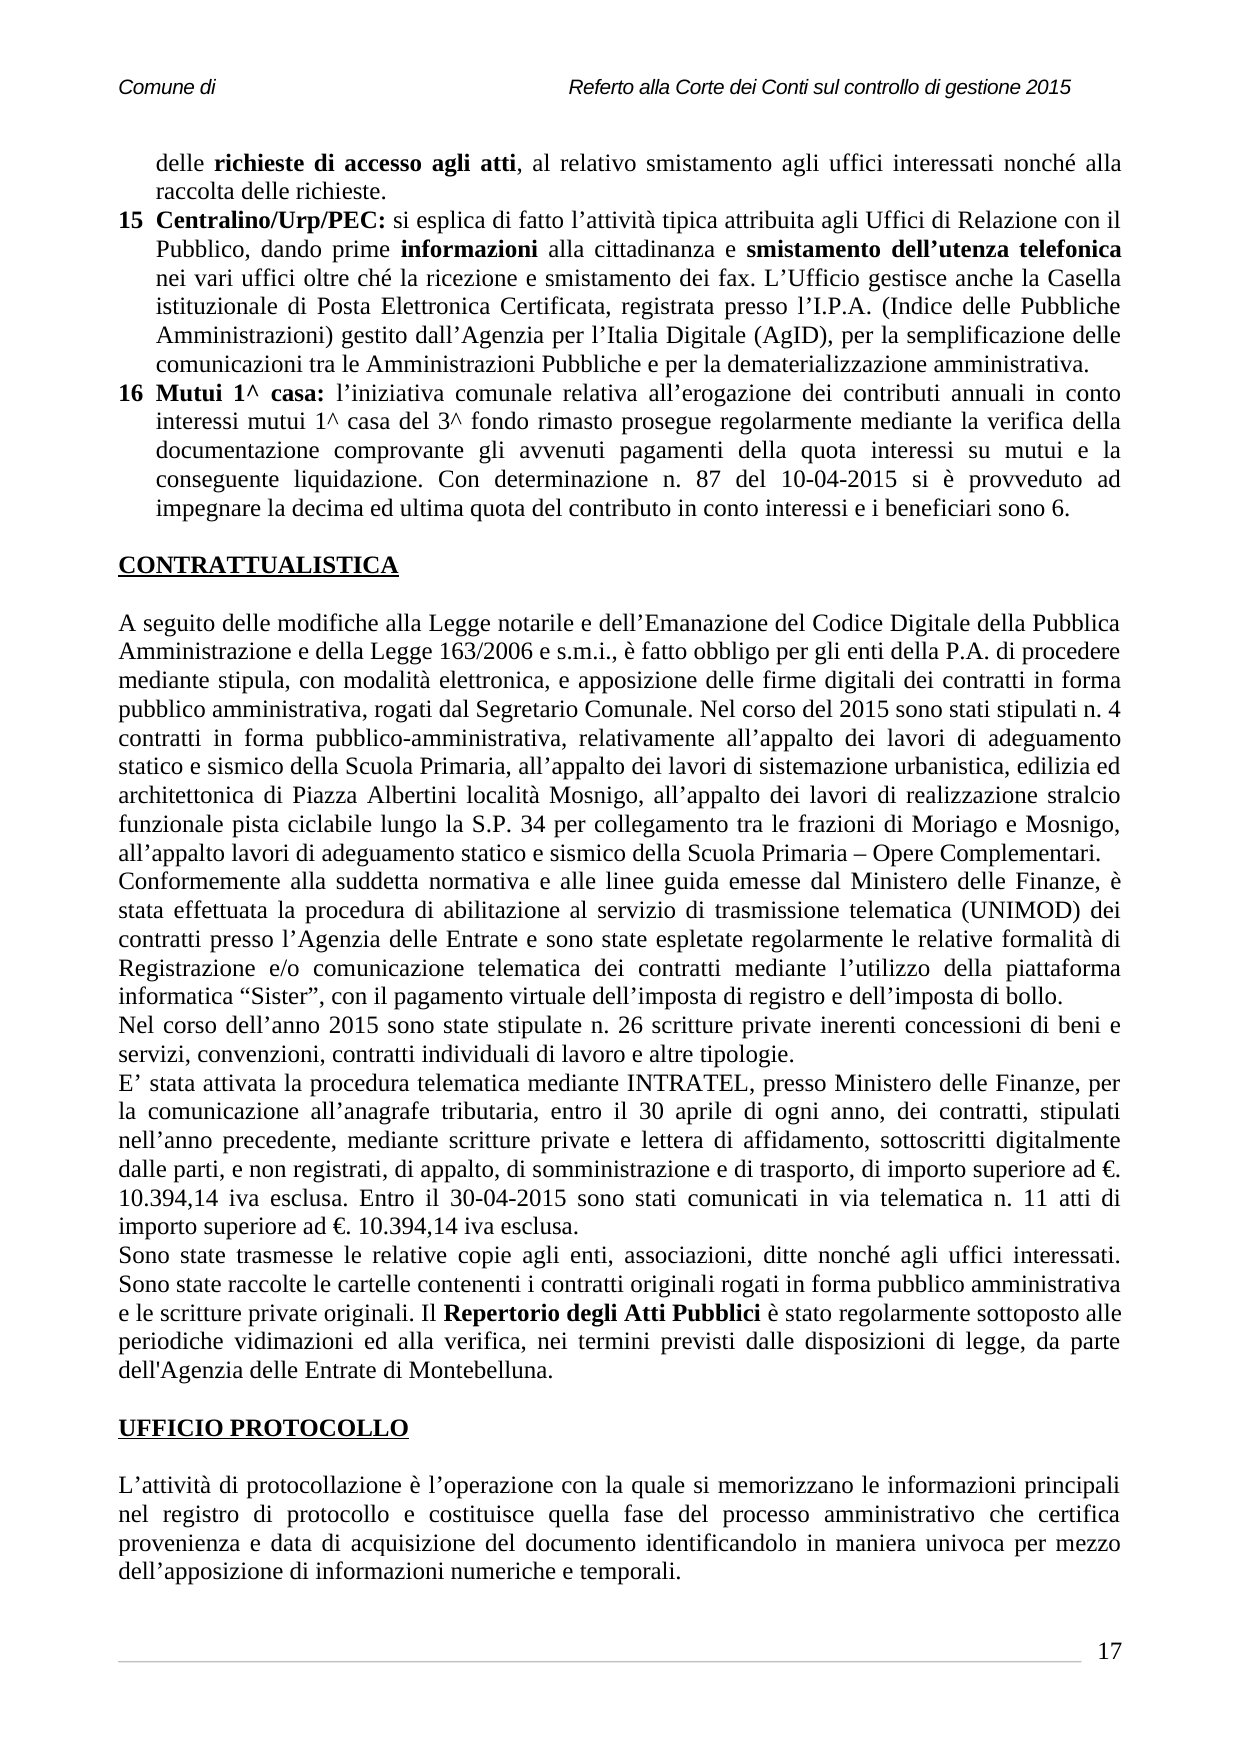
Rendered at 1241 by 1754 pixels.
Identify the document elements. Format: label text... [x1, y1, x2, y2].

text Sono state trasmesse le relative copie agli enti, associazioni, ditte nonché agli uffici interessati. Sono state raccolte le cartelle contenenti i contratti originali rogati in forma pubblico amministrativa e le scritture private originali. Il Repertorio degli Atti Pubblici è stato regolarmente sottoposto alle periodiche vidimazioni ed alla verifica, nei termini previsti dalle disposizioni di legge, da parte dell'Agenzia delle Entrate di Montebelluna. [118, 1240, 1122, 1384]
text L’attività di protocollazione è l’operazione con la quale si memorizzano le informazioni principali nel registro di protocollo e costituisce quella fase del processo amministrativo che certifica provenienza e data di acquisizione del documento identificandolo in maniera univoca per mezzo dell’apposizione di informazioni numeriche e temporali. [118, 1470, 1122, 1585]
text Nel corso dell’anno 2015 sono state stipulate n. 26 scritture private inerenti concessioni di beni e servizi, convenzioni, contratti individuali di lavoro e altre tipologie. [118, 1010, 1122, 1068]
list Mutui 1^ casa: l’iniziativa comunale relativa all’erogazione dei contributi annuali in conto interessi mutui 1^ casa del 3^ fondo rimasto prosegue regolarmente mediante la verifica della documentazione comprovante gli avvenuti pagamenti della quota interessi su mutui e la conseguente liquidazione. Con determinazione n. 87 del 10-04-2015 si è provveduto ad impegnare la decima ed ultima quota del contributo in conto interessi e i beneficiari sono 6. [118, 378, 1122, 521]
list delle richieste di accesso agli atti, al relativo smistamento agli uffici interessati nonché alla raccolta delle richieste. [118, 148, 1122, 205]
text A seguito delle modifiche alla Legge notarile e dell’Emanazione del Codice Digitale della Pubblica Amministrazione e della Legge 163/2006 e s.m.i., è fatto obbligo per gli enti della P.A. di procedere mediante stipula, con modalità elettronica, e apposizione delle firme digitali dei contratti in forma pubblico amministrativa, rogati dal Segretario Comunale. Nel corso del 2015 sono stati stipulati n. 4 contratti in forma pubblico-amministrativa, relativamente all’appalto dei lavori di adeguamento statico e sismico della Scuola Primaria, all’appalto dei lavori di sistemazione urbanistica, edilizia ed architettonica di Piazza Albertini località Mosnigo, all’appalto dei lavori di realizzazione stralcio funzionale pista ciclabile lungo la S.P. 34 per collegamento tra le frazioni di Moriago e Mosnigo, all’appalto lavori di adeguamento statico e sismico della Scuola Primaria – Opere Complementari. [118, 608, 1122, 866]
text Conformemente alla suddetta normativa e alle linee guida emesse dal Ministero delle Finanze, è stata effettuata la procedura di abilitazione al servizio di trasmissione telematica (UNIMOD) dei contratti presso l’Agenzia delle Entrate e sono state espletate regolarmente le relative formalità di Registrazione e/o comunicazione telematica dei contratti mediante l’utilizzo della piattaforma informatica “Sister”, con il pagamento virtuale dell’imposta di registro e dell’imposta di bollo. [118, 866, 1122, 1010]
text CONTRATTUALISTICA [118, 550, 1122, 579]
text E’ stata attivata la procedura telematica mediante INTRATEL, presso Ministero delle Finanze, per la comunicazione all’anagrafe tributaria, entro il 30 aprile di ogni anno, dei contratti, stipulati nell’anno precedente, mediante scritture private e lettera di affidamento, sottoscritti digitalmente dalle parti, e non registrati, di appalto, di somministrazione e di trasporto, di importo superiore ad €. 10.394,14 iva esclusa. Entro il 30-04-2015 sono stati comunicati in via telematica n. 11 atti di importo superiore ad €. 10.394,14 iva esclusa. [118, 1068, 1122, 1240]
text UFFICIO PROTOCOLLO [118, 1413, 1122, 1441]
list Centralino/Urp/PEC: si esplica di fatto l’attività tipica attribuita agli Uffici di Relazione con il Pubblico, dando prime informazioni alla cittadinanza e smistamento dell’utenza telefonica nei vari uffici oltre ché la ricezione e smistamento dei fax. L’Ufficio gestisce anche la Casella istituzionale di Posta Elettronica Certificata, registrata presso l’I.P.A. (Indice delle Pubbliche Amministrazioni) gestito dall’Agenzia per l’Italia Digitale (AgID), per la semplificazione delle comunicazioni tra le Amministrazioni Pubbliche e per la dematerializzazione amministrativa. [118, 205, 1122, 378]
